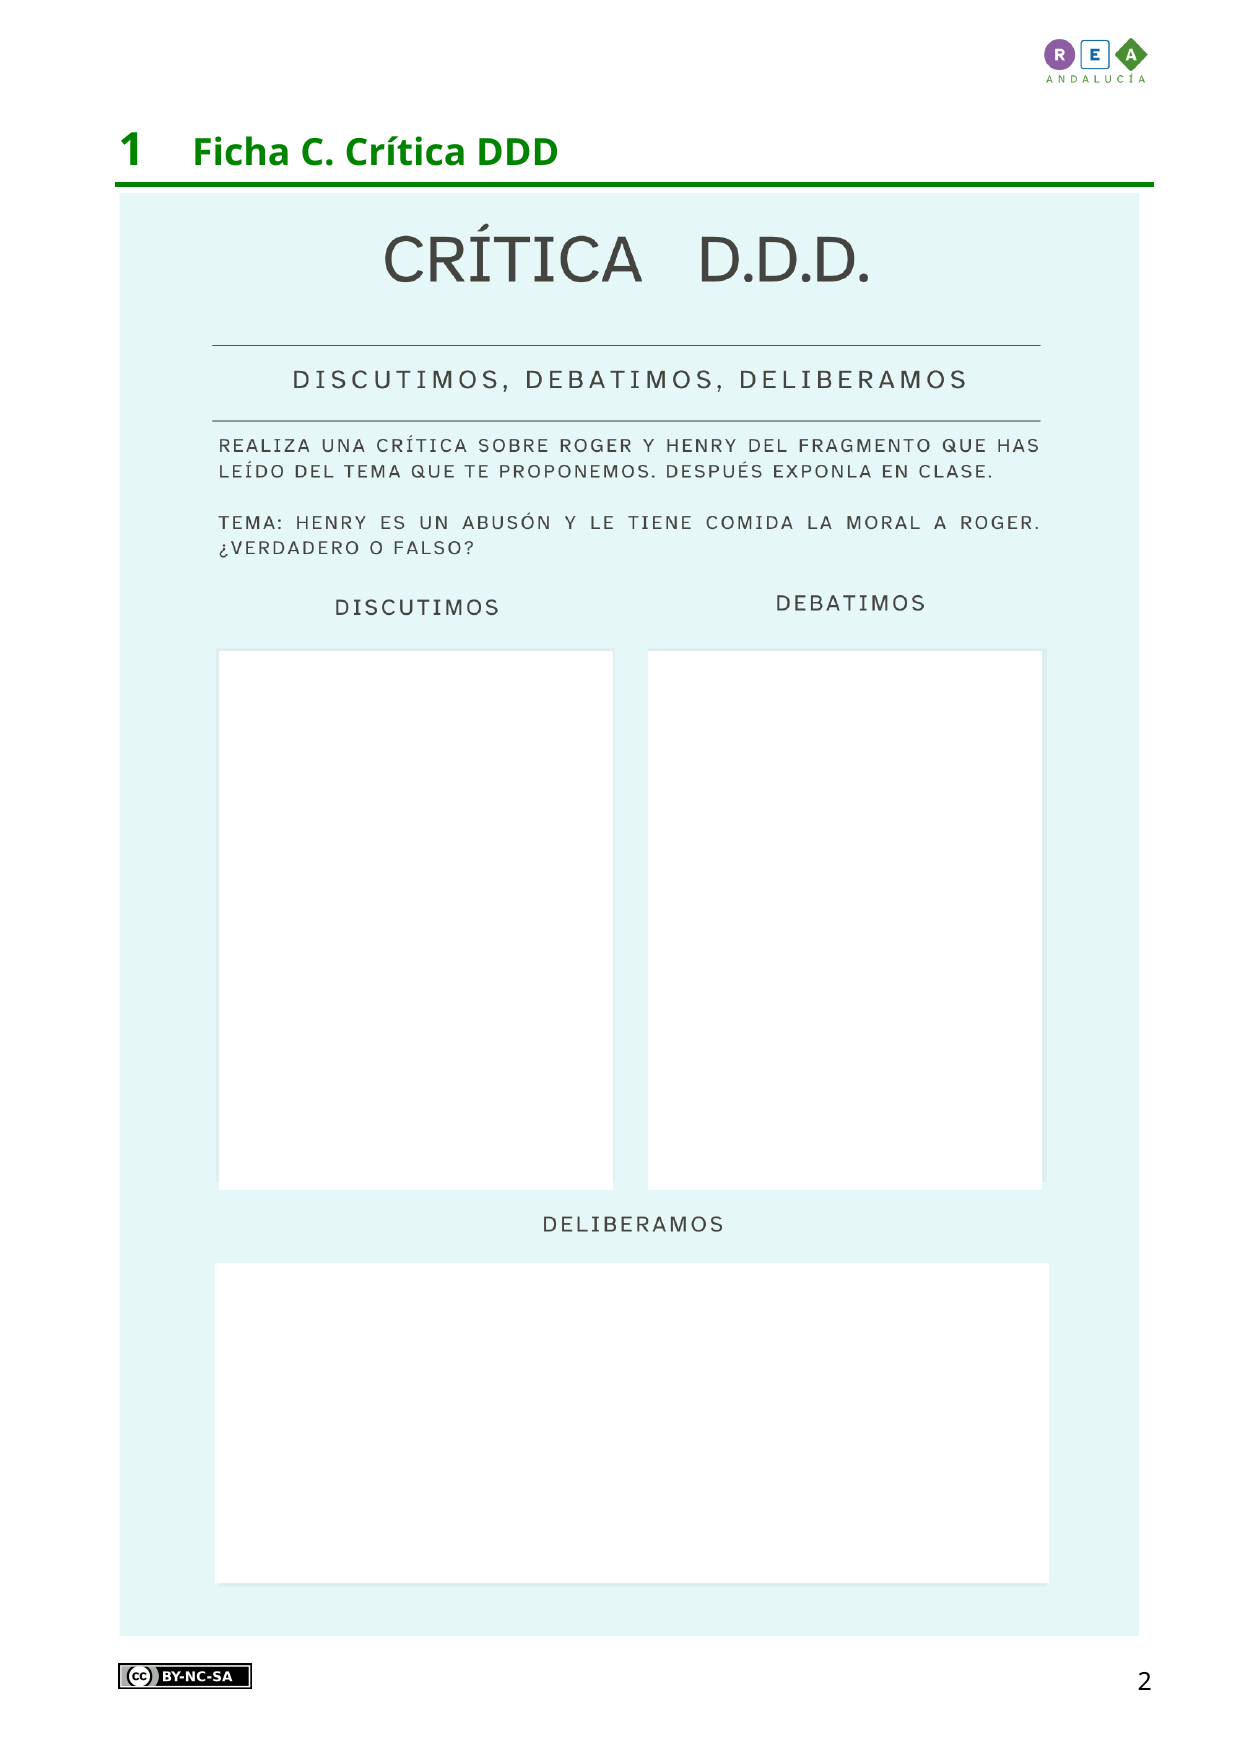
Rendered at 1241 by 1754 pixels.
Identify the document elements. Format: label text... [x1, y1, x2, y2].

picture [119, 193, 1139, 1636]
picture [118, 1663, 536, 1698]
picture [1039, 33, 1152, 88]
subtitle Ficha C. Crítica DDD [115, 113, 1154, 182]
